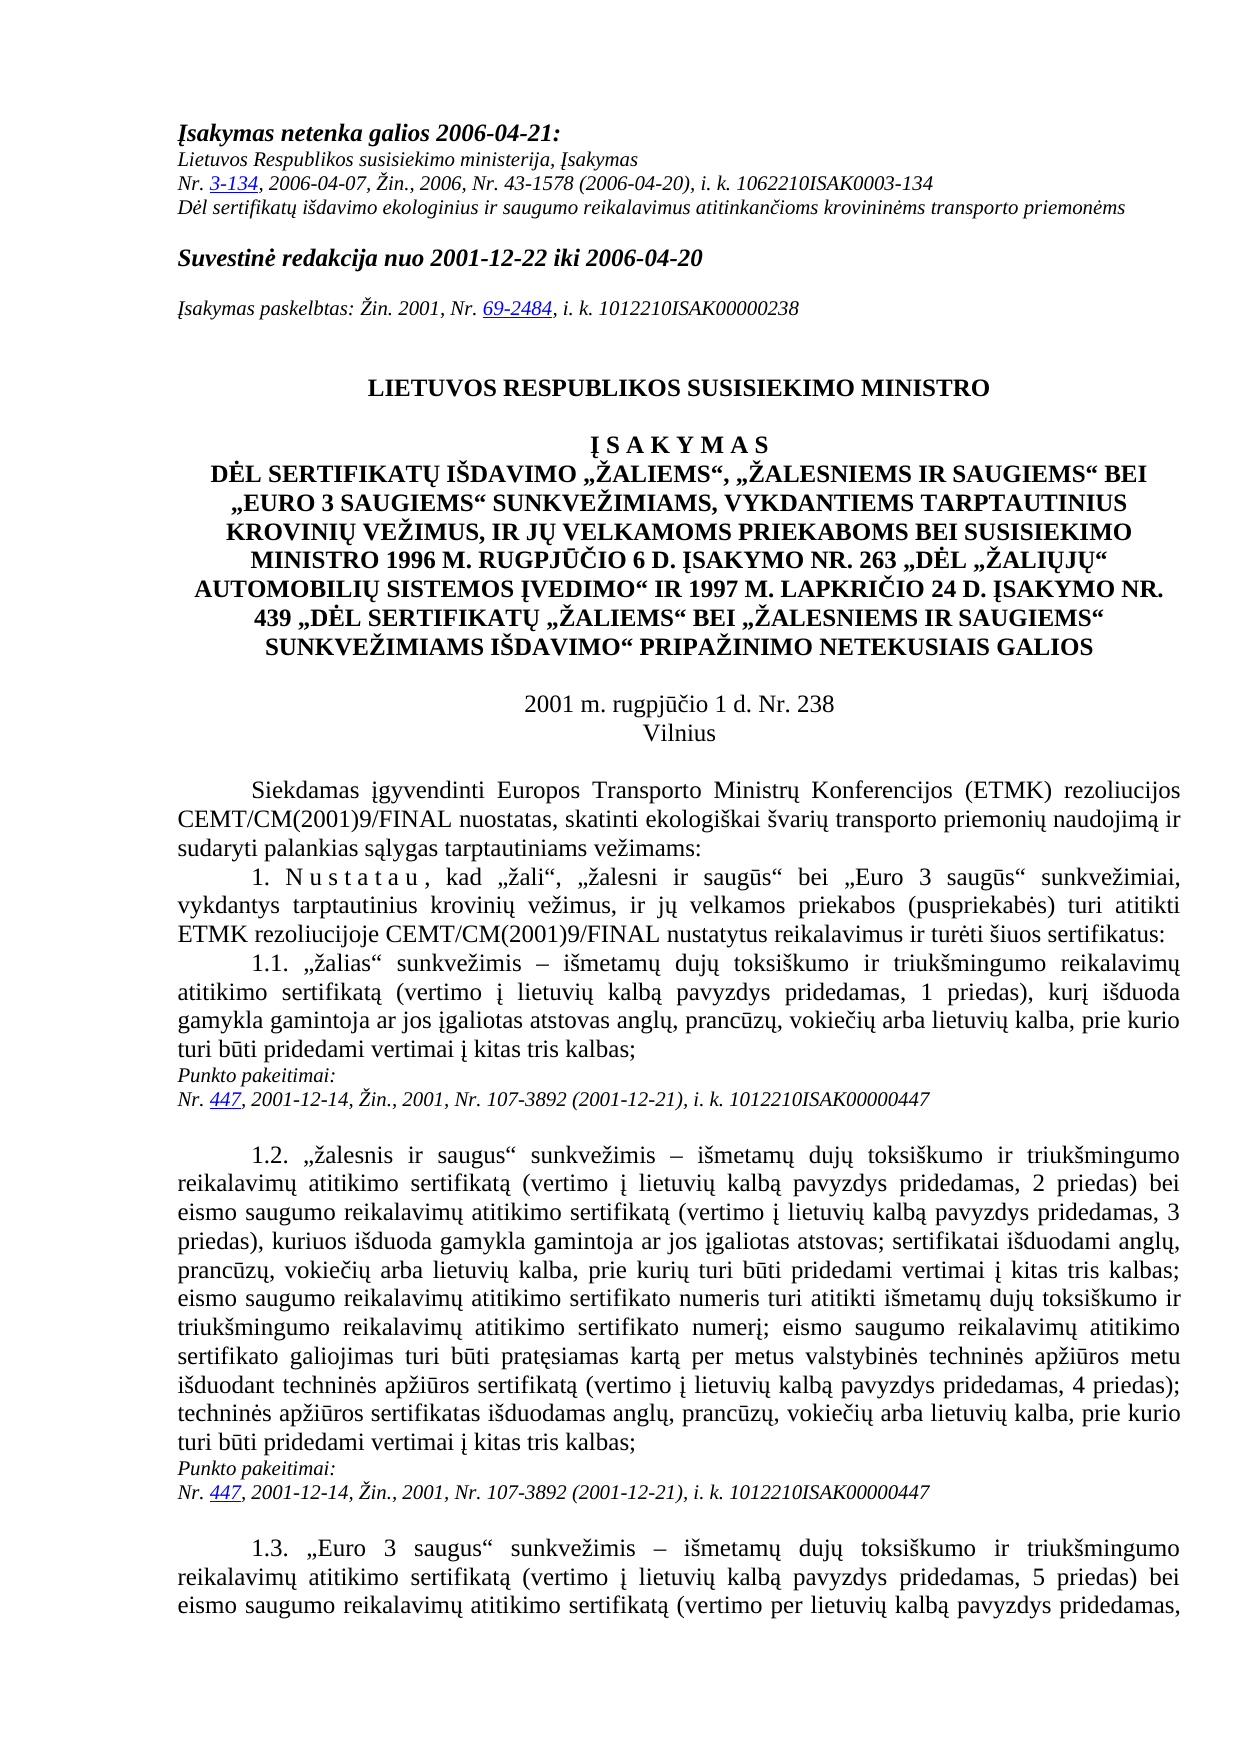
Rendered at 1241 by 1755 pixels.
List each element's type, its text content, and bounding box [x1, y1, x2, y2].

text Punkto pakeitimai: [177, 1063, 1181, 1087]
text 1. Nustatau, kad „žali“, „žalesni ir saugūs“ bei „Euro 3 saugūs“ sunkvežimiai, vykdantys tarptautinius krovinių vežimus, ir jų velkamos priekabos (puspriekabės) turi atitikti ETMK rezoliucijoje CEMT/CM(2001)9/FINAL nustatytus reikalavimus ir turėti šiuos sertifikatus: [177, 862, 1181, 948]
text Į S A K Y M A S [177, 430, 1181, 459]
text Nr. 447, 2001-12-14, Žin., 2001, Nr. 107-3892 (2001-12-21), i. k. 1012210ISAK00000447 [177, 1480, 1181, 1504]
text 2001 m. rugpjūčio 1 d. Nr. 238 [177, 689, 1181, 718]
text Įsakymas paskelbtas: Žin. 2001, Nr. 69-2484, i. k. 1012210ISAK00000238 [177, 296, 1181, 320]
text Nr. 447, 2001-12-14, Žin., 2001, Nr. 107-3892 (2001-12-21), i. k. 1012210ISAK00000447 [177, 1087, 1181, 1111]
text 1.2. „žalesnis ir saugus“ sunkvežimis – išmetamų dujų toksiškumo ir triukšmingumo reikalavimų atitikimo sertifikatą (vertimo į lietuvių kalbą pavyzdys pridedamas, 2 priedas) bei eismo saugumo reikalavimų atitikimo sertifikatą (vertimo į lietuvių kalbą pavyzdys pridedamas, 3 priedas), kuriuos išduoda gamykla gamintoja ar jos įgaliotas atstovas; sertifikatai išduodami anglų, prancūzų, vokiečių arba lietuvių kalba, prie kurių turi būti pridedami vertimai į kitas tris kalbas; eismo saugumo reikalavimų atitikimo sertifikato numeris turi atitikti išmetamų dujų toksiškumo ir triukšmingumo reikalavimų atitikimo sertifikato numerį; eismo saugumo reikalavimų atitikimo sertifikato galiojimas turi būti pratęsiamas kartą per metus valstybinės techninės apžiūros metu išduodant techninės apžiūros sertifikatą (vertimo į lietuvių kalbą pavyzdys pridedamas, 4 priedas); techninės apžiūros sertifikatas išduodamas anglų, prancūzų, vokiečių arba lietuvių kalba, prie kurio turi būti pridedami vertimai į kitas tris kalbas; [177, 1140, 1181, 1456]
text DĖL SERTIFIKATŲ IŠDAVIMO „ŽALIEMS“, „ŽALESNIEMS IR SAUGIEMS“ BEI „EURO 3 SAUGIEMS“ SUNKVEŽIMIAMS, VYKDANTIEMS TARPTAUTINIUS KROVINIŲ VEŽIMUS, IR JŲ VELKAMOMS PRIEKABOMS BEI SUSISIEKIMO MINISTRO 1996 M. RUGPJŪČIO 6 D. ĮSAKYMO NR. 263 „DĖL „ŽALIŲJŲ“ AUTOMOBILIŲ SISTEMOS ĮVEDIMO“ IR 1997 M. LAPKRIČIO 24 D. ĮSAKYMO NR. 439 „DĖL SERTIFIKATŲ „ŽALIEMS“ BEI „ŽALESNIEMS IR SAUGIEMS“ SUNKVEŽIMIAMS IŠDAVIMO“ PRIPAŽINIMO NETEKUSIAIS GALIOS [177, 459, 1181, 660]
text Punkto pakeitimai: [177, 1456, 1181, 1480]
text 1.3. „Euro 3 saugus“ sunkvežimis – išmetamų dujų toksiškumo ir triukšmingumo reikalavimų atitikimo sertifikatą (vertimo į lietuvių kalbą pavyzdys pridedamas, 5 priedas) bei eismo saugumo reikalavimų atitikimo sertifikatą (vertimo per lietuvių kalbą pavyzdys pridedamas, [177, 1533, 1181, 1619]
text Siekdamas įgyvendinti Europos Transporto Ministrų Konferencijos (ETMK) rezoliucijos CEMT/CM(2001)9/FINAL nuostatas, skatinti ekologiškai švarių transporto priemonių naudojimą ir sudaryti palankias sąlygas tarptautiniams vežimams: [177, 775, 1181, 862]
text Lietuvos Respublikos susisiekimo ministerija, Įsakymas [177, 147, 1181, 171]
text LIETUVOS RESPUBLIKOS SUSISIEKIMO MINISTRO [177, 373, 1181, 402]
text 1.1. „žalias“ sunkvežimis – išmetamų dujų toksiškumo ir triukšmingumo reikalavimų atitikimo sertifikatą (vertimo į lietuvių kalbą pavyzdys pridedamas, 1 priedas), kurį išduoda gamykla gamintoja ar jos įgaliotas atstovas anglų, prancūzų, vokiečių arba lietuvių kalba, prie kurio turi būti pridedami vertimai į kitas tris kalbas; [177, 948, 1181, 1063]
text Vilnius [177, 718, 1181, 747]
text Nr. 3-134, 2006-04-07, Žin., 2006, Nr. 43-1578 (2006-04-20), i. k. 1062210ISAK0003-134 [177, 171, 1181, 195]
text Dėl sertifikatų išdavimo ekologinius ir saugumo reikalavimus atitinkančioms krovininėms transporto priemonėms [177, 195, 1181, 219]
text Suvestinė redakcija nuo 2001-12-22 iki 2006-04-20 [177, 243, 1181, 272]
text Įsakymas netenka galios 2006-04-21: [177, 118, 1181, 147]
